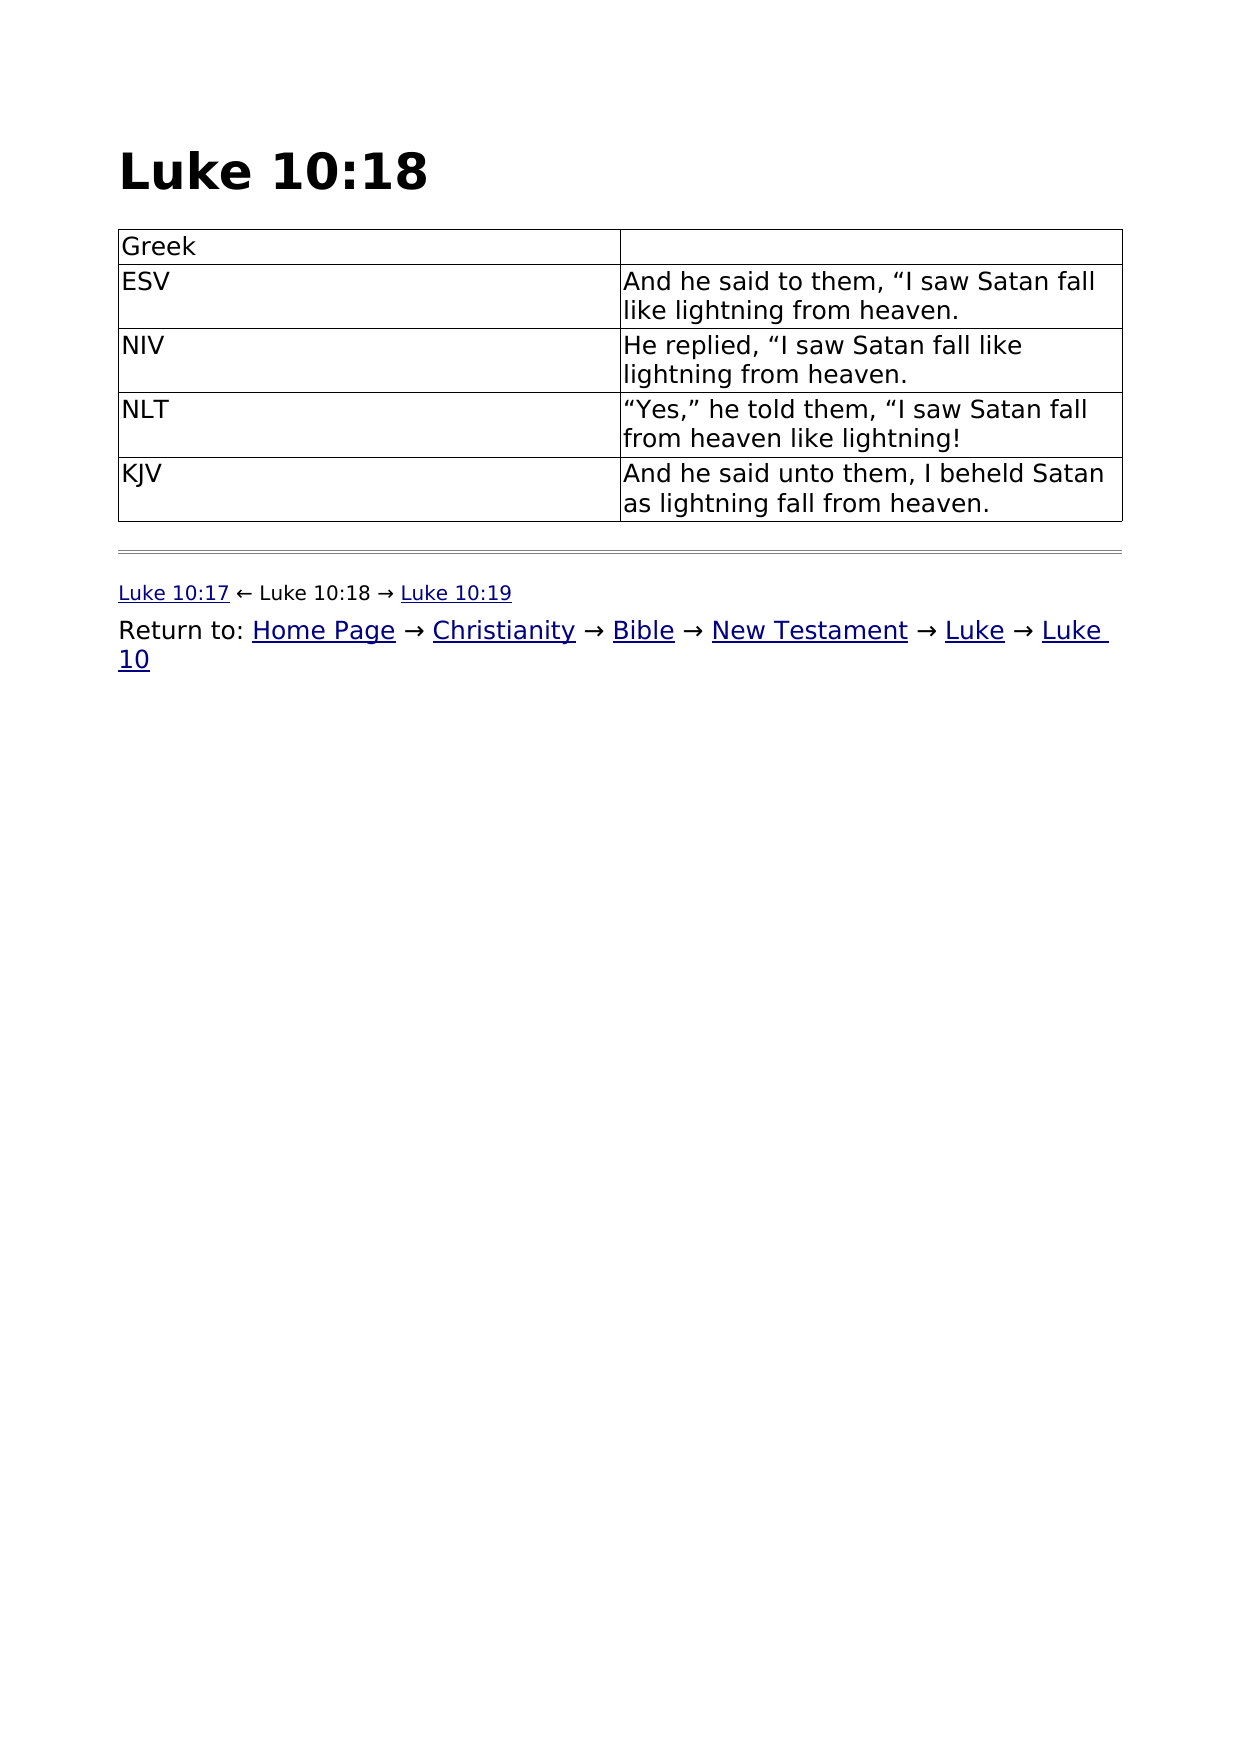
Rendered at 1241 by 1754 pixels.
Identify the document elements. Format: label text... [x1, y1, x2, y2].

table_header Greek [119, 230, 620, 264]
table_cell NLT [119, 393, 620, 457]
table_header [621, 230, 1122, 264]
text Luke 10:17 ← Luke 10:18 → Luke 10:19 [118, 582, 1122, 616]
table_cell ESV [119, 265, 620, 328]
table_cell KJV [119, 458, 620, 521]
table_cell And he said unto them, I beheld Satan as lightning fall from heaven. [621, 458, 1122, 521]
table_cell “Yes,” he told them, “I saw Satan fall from heaven like lightning! [621, 393, 1122, 457]
table_cell And he said to them, “I saw Satan fall like lightning from heaven. [621, 265, 1122, 328]
table_cell He replied, “I saw Satan fall like lightning from heaven. [621, 329, 1122, 392]
table_cell NIV [119, 329, 620, 392]
subtitle Luke 10:18 [118, 143, 1122, 201]
text Return to: Home Page → Christianity → Bible → New Testament → Luke → Luke 10 [118, 616, 1122, 674]
